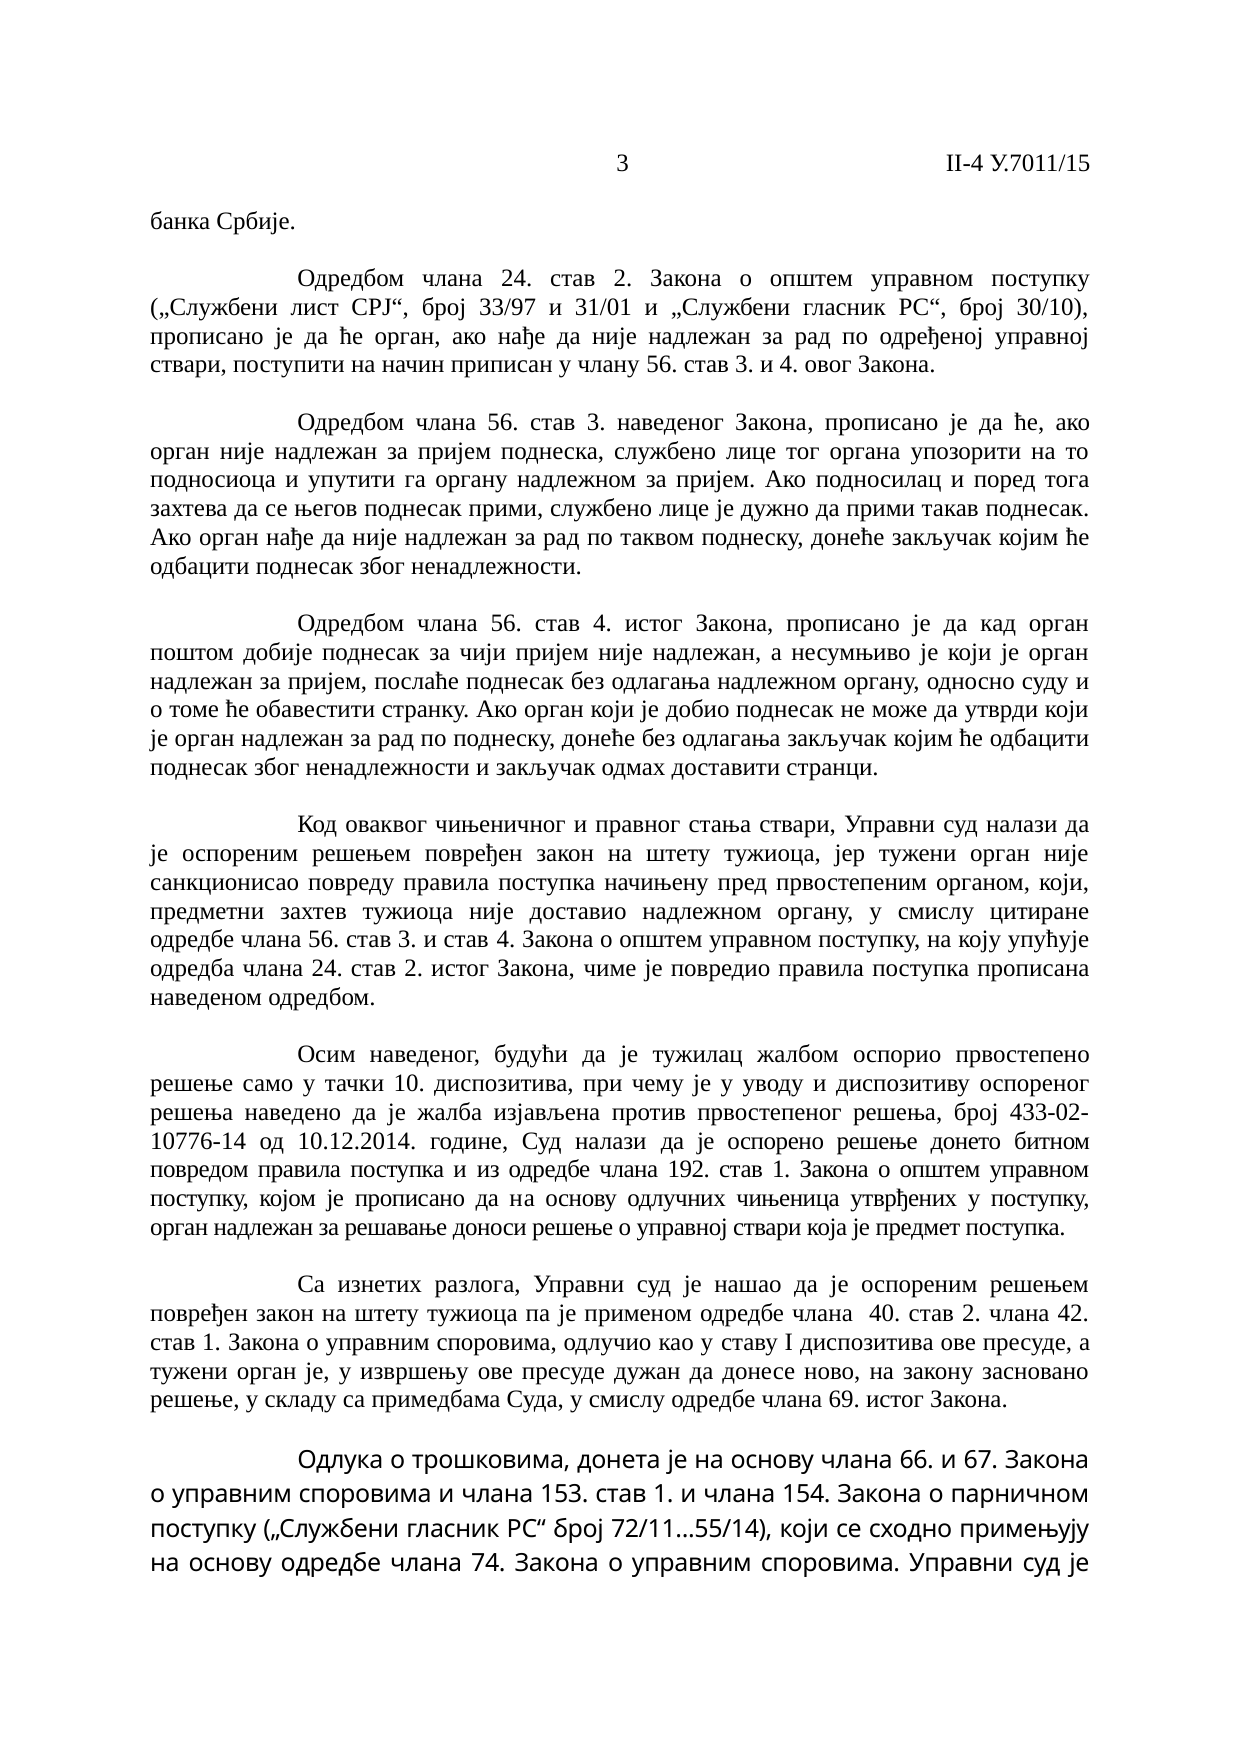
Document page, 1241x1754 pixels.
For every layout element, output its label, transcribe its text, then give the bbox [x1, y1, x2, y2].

text Одредбом члана 24. став 2. Закона о општем управном поступку („Службени лист СРЈ“, број 33/97 и 31/01 и „Службени гласник РС“, број 30/10), прописано је да ће орган, ако нађе да није надлежан за рад по одређеној управној ствари, поступити на начин приписан у члану 56. став 3. и 4. овог Закона. [150, 263, 1090, 378]
text Одредбом члана 56. став 3. наведеног Закона, прописано је да ће, ако орган није надлежан за пријем поднеска, службено лице тог органа упозорити на то подносиоца и упутити га органу надлежном за пријем. Ако подносилац и поред тога захтева да се његов поднесак прими, службено лице је дужно да прими такав поднесак. Ако орган нађе да није надлежан за рад по таквом поднеску, донеће закључак којим ће одбацити поднесак због ненадлежности. [150, 407, 1090, 579]
text Одредбом члана 56. став 4. истог Закона, прописано је да кад орган поштом добије поднесак за чији пријем није надлежан, а несумњиво је који је орган надлежан за пријем, послаће поднесак без одлагања надлежном органу, односно суду и о томе ће обавестити странку. Ако орган који је добио поднесак не може да утврди који је орган надлежан за рад по поднеску, донеће без одлагања закључак којим ће одбацити поднесак због ненадлежности и закључак одмах доставити странци. [150, 608, 1090, 781]
text Са изнетих разлога, Управни суд је нашао да је оспореним решењем повређен закон на штету тужиоца па је применом одредбе члана 40. став 2. члана 42. став 1. Закона о управним споровима, одлучио као у ставу I диспозитива ове пресуде, а тужени орган је, у извршењу ове пресуде дужан да донесе ново, на закону засновано решење, у складу са примедбама Суда, у смислу одредбе члана 69. истог Закона. [150, 1269, 1090, 1413]
text Одлука о трошковима, донета је на основу члана 66. и 67. Закона о управним споровима и члана 153. став 1. и члана 154. Закона о парничном поступку („Службени гласник РС“ број 72/11...55/14), који се сходно примењују на основу одредбе члана 74. Закона о управним споровима. Управни суд је [150, 1442, 1090, 1578]
text банка Србије. [150, 206, 1090, 234]
text Осим наведеног, будући да је тужилац жалбом оспорио првостепено решење само у тачки 10. диспозитива, при чему је у уводу и диспозитиву оспореног решења наведено да је жалба изјављена против првостепеног решења, број 433-02-10776-14 од 10.12.2014. године, Суд налази да је оспорено решење донето битном повредом правила поступка и из одредбе члана 192. став 1. Закона о општем управном поступку, којом је прописано да на основу одлучних чињеница утврђених у поступку, орган надлежан за решавање доноси решење о управној ствари која је предмет поступка. [150, 1039, 1090, 1241]
text Код оваквог чињеничног и правног стања ствари, Управни суд налази да је оспореним решењем повређен закон на штету тужиоца, јер тужени орган није санкционисао повреду правила поступка начињену пред првостепеним органом, који, предметни захтев тужиоца није доставио надлежном органу, у смислу цитиране одредбе члана 56. став 3. и став 4. Закона о општем управном поступку, на коју упућује одредба члана 24. став 2. истог Закона, чиме је повредио правила поступка прописана наведеном одредбом. [150, 809, 1090, 1011]
